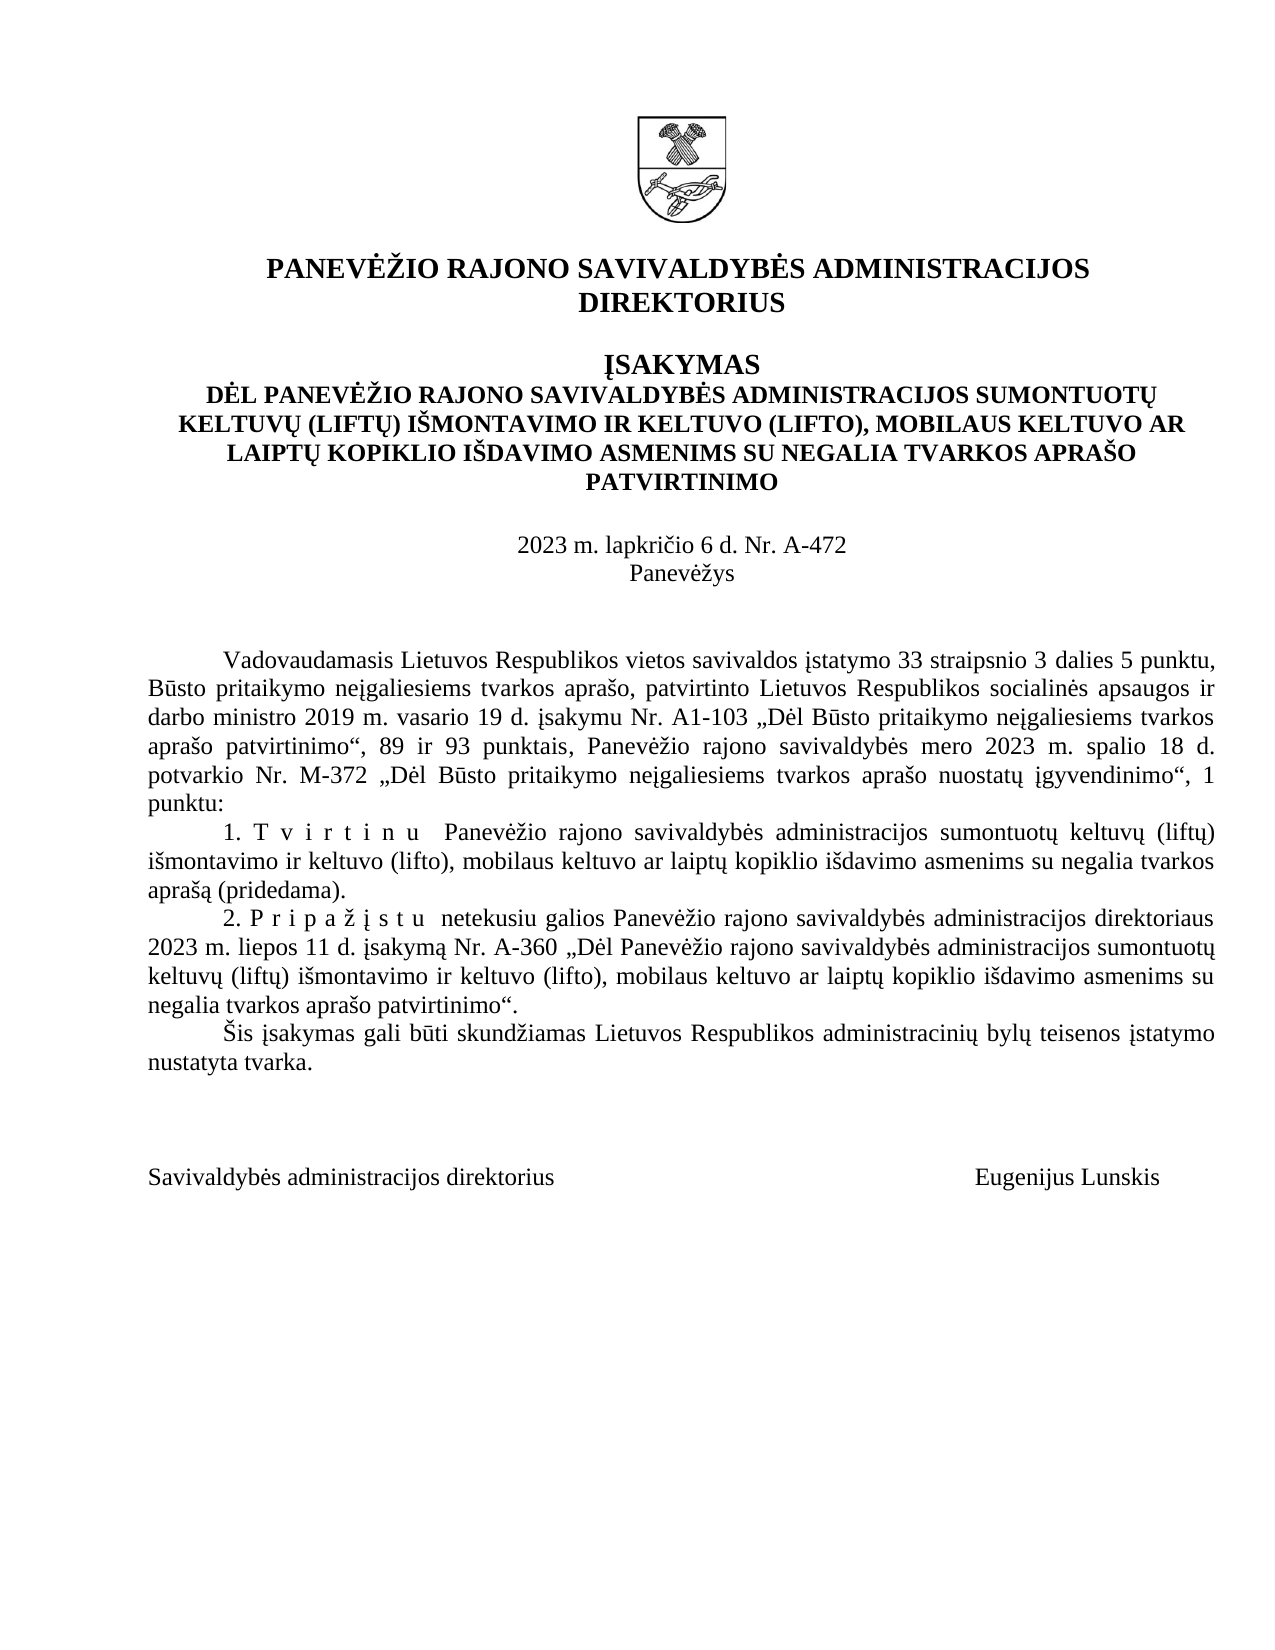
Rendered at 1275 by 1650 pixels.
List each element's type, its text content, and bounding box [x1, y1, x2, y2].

text 2. P r i p a ž į s t u netekusiu galios Panevėžio rajono savivaldybės administracijos direktoriaus 2023 m. liepos 11 d. įsakymą Nr. A-360 „Dėl Panevėžio rajono savivaldybės administracijos sumontuotų keltuvų (liftų) išmontavimo ir keltuvo (lifto), mobilaus keltuvo ar laiptų kopiklio išdavimo asmenims su negalia tvarkos aprašo patvirtinimo“. [148, 903, 1216, 1018]
text Panevėžys [148, 558, 1216, 587]
text PANEVĖŽIO RAJONO SAVIVALDYBĖS ADMINISTRACIJOS [148, 251, 1216, 285]
text 1. T v i r t i n u Panevėžio rajono savivaldybės administracijos sumontuotų keltuvų (liftų) išmontavimo ir keltuvo (lifto), mobilaus keltuvo ar laiptų kopiklio išdavimo asmenims su negalia tvarkos aprašą (pridedama). [148, 817, 1216, 903]
text Šis įsakymas gali būti skundžiamas Lietuvos Respublikos administracinių bylų teisenos įstatymo nustatyta tvarka. [148, 1018, 1216, 1076]
text 2023 m. lapkričio 6 d. Nr. A-472 [148, 530, 1216, 558]
text Vadovaudamasis Lietuvos Respublikos vietos savivaldos įstatymo 33 straipsnio 3 dalies 5 punktu, Būsto pritaikymo neįgaliesiems tvarkos aprašo, patvirtinto Lietuvos Respublikos socialinės apsaugos ir darbo ministro 2019 m. vasario 19 d. įsakymu Nr. A1-103 „Dėl Būsto pritaikymo neįgaliesiems tvarkos aprašo patvirtinimo“, 89 ir 93 punktais, Panevėžio rajono savivaldybės mero 2023 m. spalio 18 d. potvarkio Nr. M-372 „Dėl Būsto pritaikymo neįgaliesiems tvarkos aprašo nuostatų įgyvendinimo“, 1 punktu: [148, 645, 1216, 817]
text Savivaldybės administracijos direktorius Eugenijus Lunskis [148, 1162, 1216, 1191]
text DĖL PANEVĖŽIO RAJONO SAVIVALDYBĖS ADMINISTRACIJOS SUMONTUOTŲ KELTUVŲ (LIFTŲ) IŠMONTAVIMO IR KELTUVO (LIFTO), MOBILAUS KELTUVO AR LAIPTŲ KOPIKLIO IŠDAVIMO ASMENIMS SU NEGALIA TVARKOS APRAŠO PATVIRTINIMO [148, 381, 1216, 496]
text DIREKTORIUS [148, 285, 1216, 318]
text ĮSAKYMAS [148, 347, 1216, 381]
